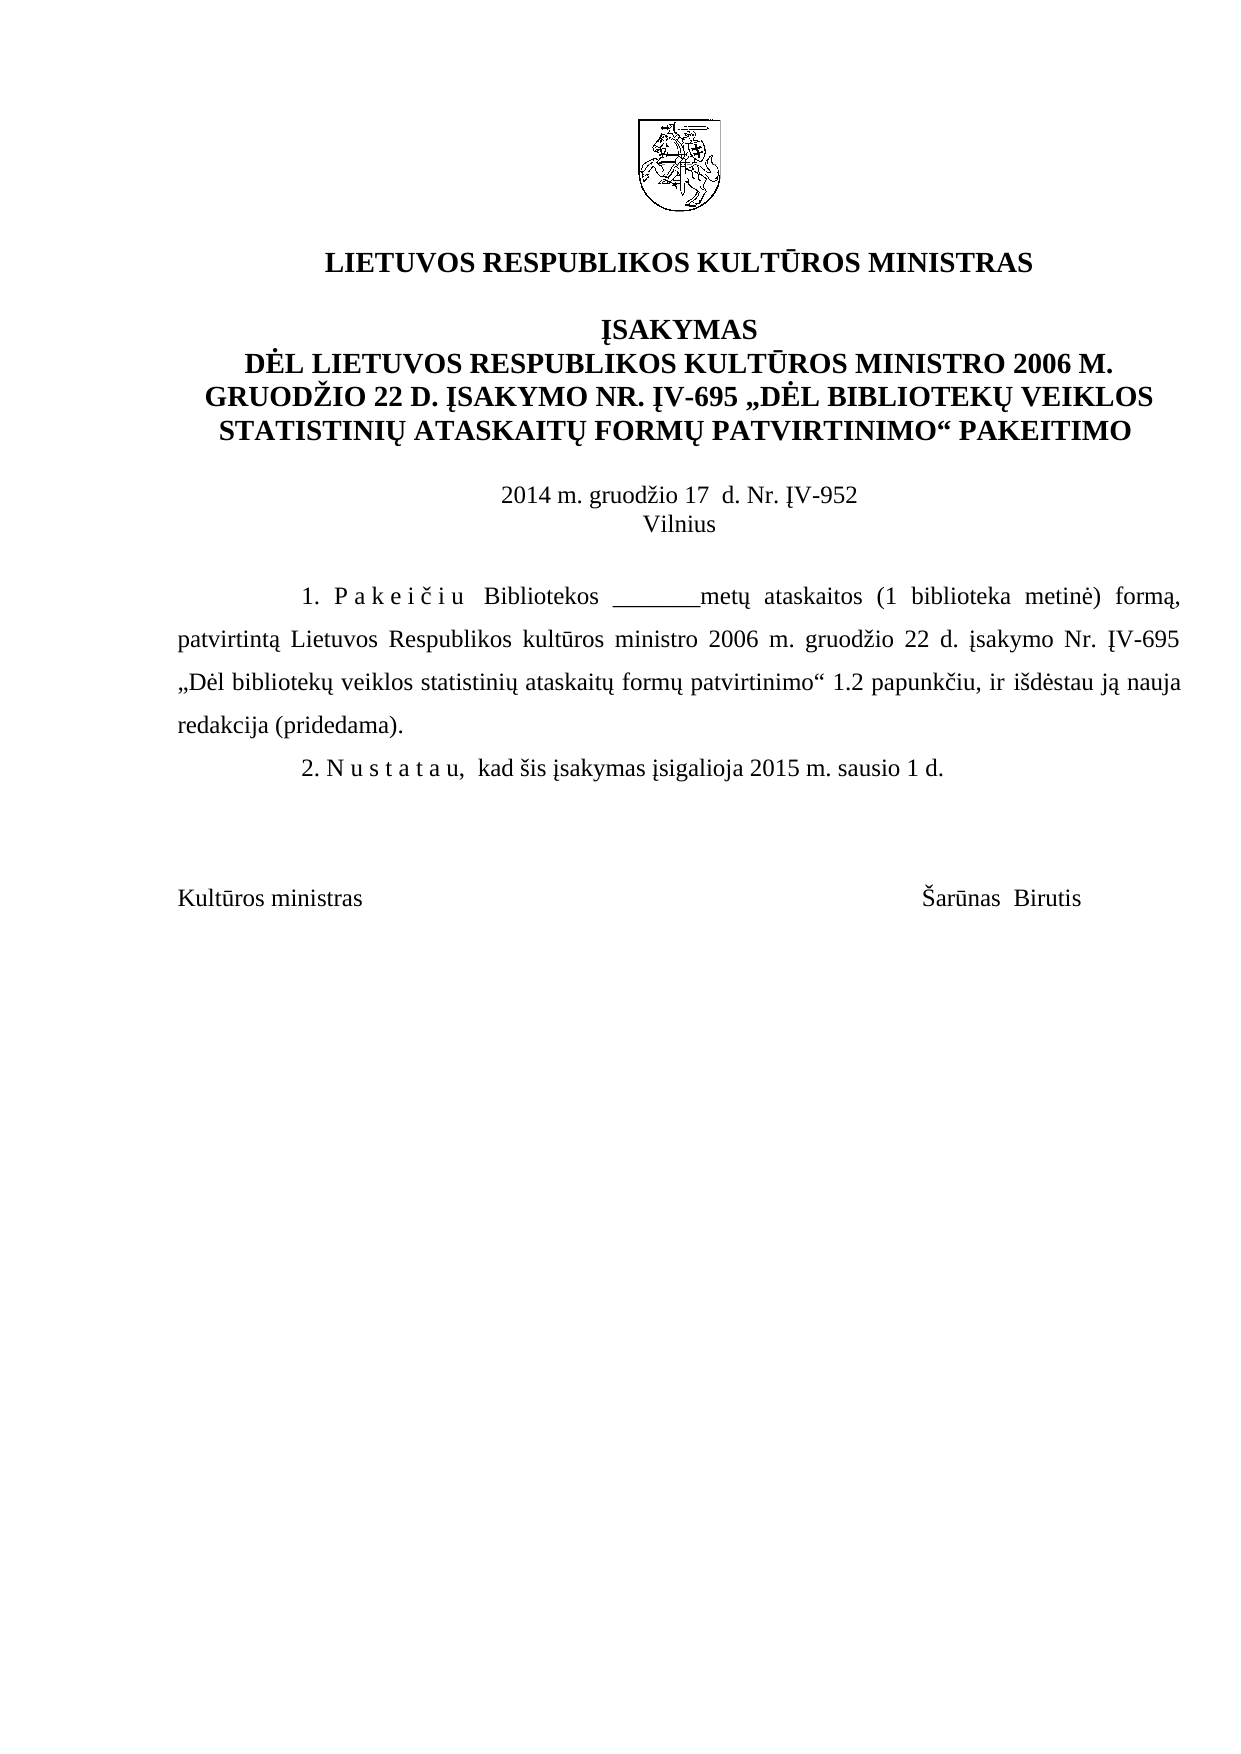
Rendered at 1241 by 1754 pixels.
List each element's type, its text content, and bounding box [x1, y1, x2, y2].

text Kultūros ministras Šarūnas Birutis [177, 883, 1181, 911]
text 2. N u s t a t a u, kad šis įsakymas įsigalioja 2015 m. sausio 1 d. [177, 753, 1181, 782]
text dėl lietuvos respublikos kultūros ministro 2006 m. gruodžio 22 d. įsakymo nr. įv-695 „Dėl bibliotekų veiklos statistinių ataskaitų formų patvirtinimo“ pakeitimo [177, 346, 1181, 447]
text 2014 m. gruodžio 17 d. Nr. ĮV-952 [177, 480, 1181, 509]
text ĮSAKYMAS [177, 312, 1181, 346]
text 1. Pakeičiu Bibliotekos _______metų ataskaitos (1 biblioteka metinė) formą, patvirtintą Lietuvos Respublikos kultūros ministro 2006 m. gruodžio 22 d. įsakymo Nr. ĮV-695 „Dėl bibliotekų veiklos statistinių ataskaitų formų patvirtinimo“ 1.2 papunkčiu, ir išdėstau ją nauja redakcija (pridedama). [177, 581, 1181, 739]
text LIETUVOS RESPUBLIKOS KULTŪROS MINISTRAS [177, 245, 1181, 279]
text Vilnius [177, 509, 1181, 538]
